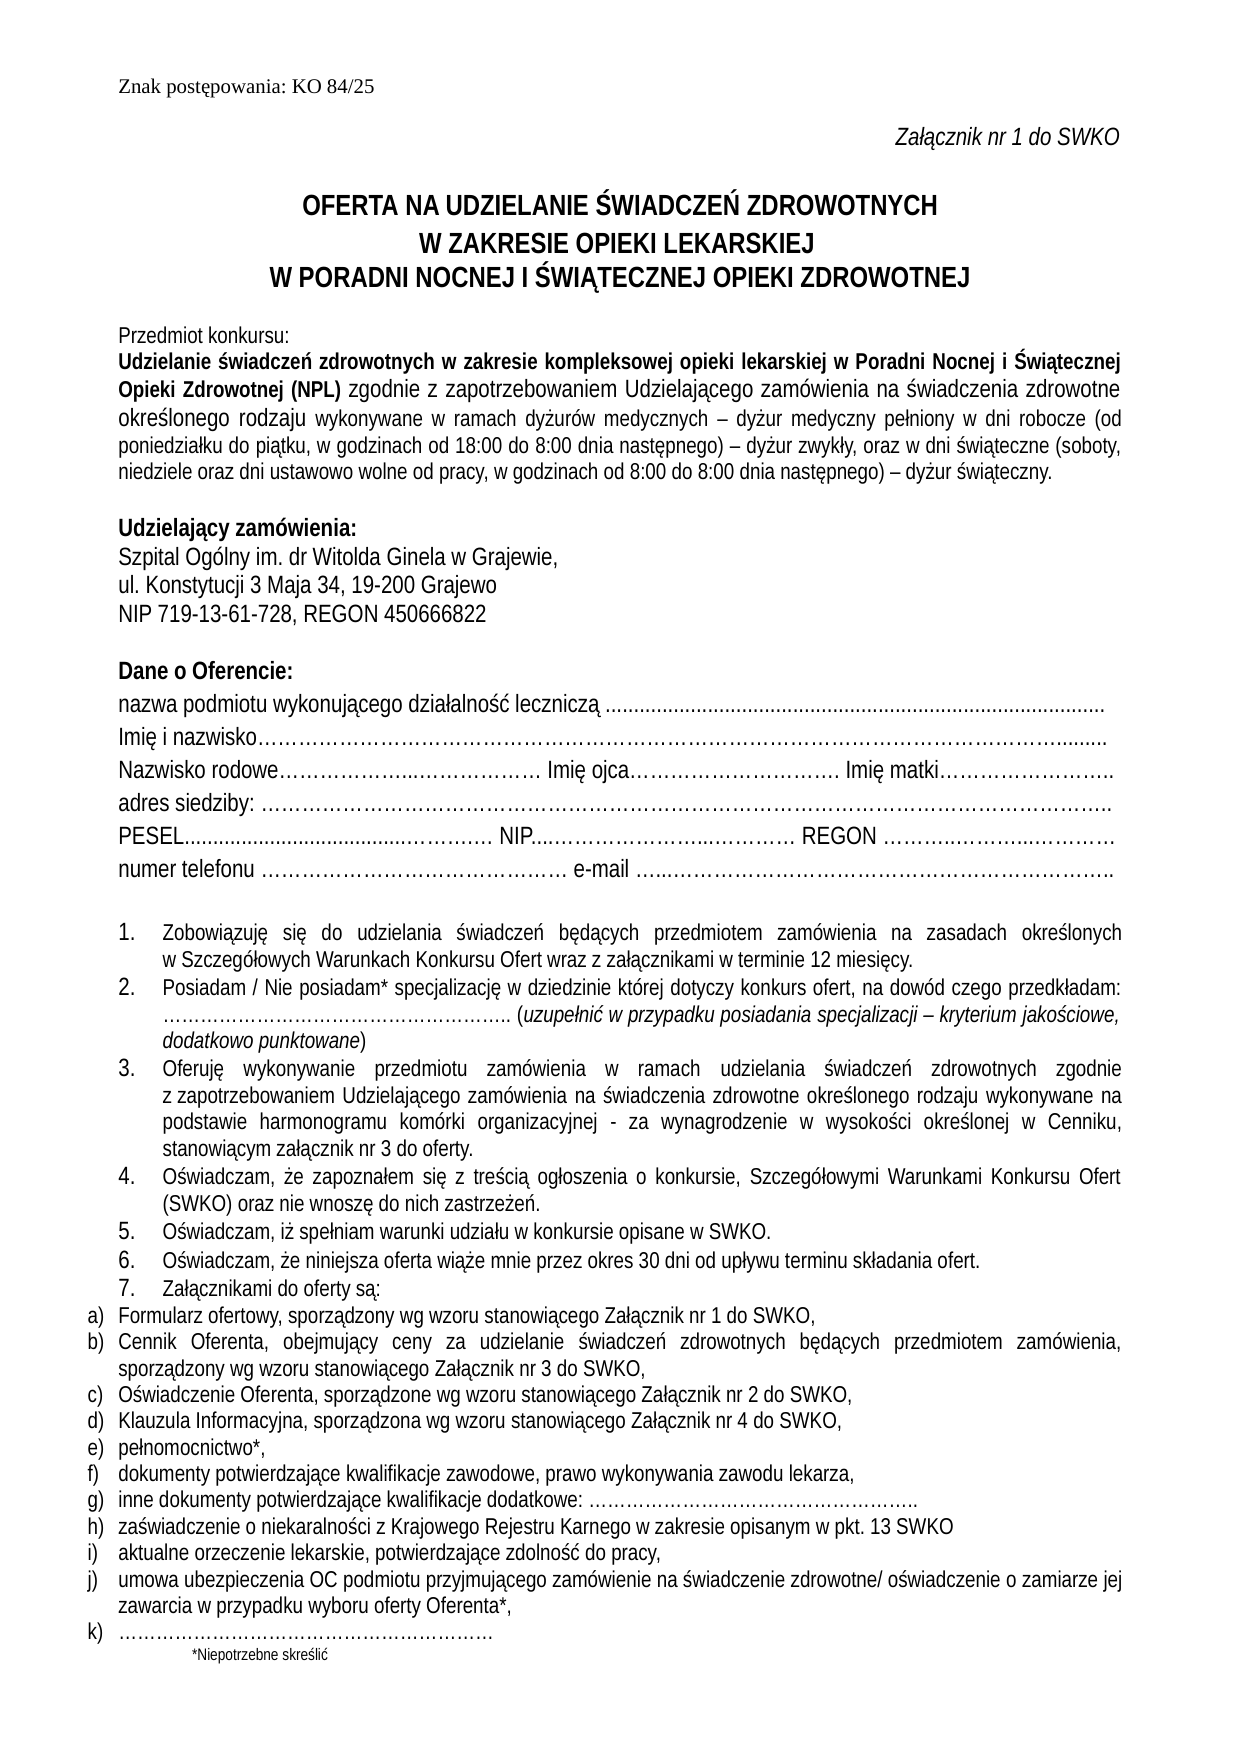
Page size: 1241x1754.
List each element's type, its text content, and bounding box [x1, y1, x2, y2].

text Dane o Oferencie: [118, 656, 1122, 685]
list Formularz ofertowy, sporządzony wg wzoru stanowiącego Załącznik nr 1 do SWKO, [87, 1302, 1122, 1328]
list Oświadczam, że niniejsza oferta wiąże mnie przez okres 30 dni od upływu terminu składania ofert. [118, 1245, 1122, 1273]
text Udzielający zamówienia: [118, 513, 1122, 542]
list umowa ubezpieczenia OC podmiotu przyjmującego zamówienie na świadczenie zdrowotne/ oświadczenie o zamiarze jej zawarcia w przypadku wyboru oferty Oferenta*, [87, 1566, 1122, 1618]
text *Niepotrzebne skreślić [192, 1644, 1122, 1664]
list inne dokumenty potwierdzające kwalifikacje dodatkowe: …………………………………………….. [87, 1486, 1122, 1513]
list Klauzula Informacyjna, sporządzona wg wzoru stanowiącego Załącznik nr 4 do SWKO, [87, 1407, 1122, 1434]
text ul. Konstytucji 3 Maja 34, 19-200 Grajewo [118, 570, 1122, 599]
subtitle Udzielanie świadczeń zdrowotnych w zakresie kompleksowej opieki lekarskiej w Poradni Nocnej i Świątecznej Opieki Zdrowotnej (NPL) zgodnie z zapotrzebowaniem Udzielającego zamówienia na świadczenia zdrowotne określonego rodzaju wykonywane w ramach dyżurów medycznych – dyżur medyczny pełniony w dni robocze (od poniedziałku do piątku, w godzinach od 18:00 do 8:00 dnia następnego) – dyżur zwykły, oraz w dni świąteczne (soboty, niedziele oraz dni ustawowo wolne od pracy, w godzinach od 8:00 do 8:00 dnia następnego) – dyżur świąteczny. [118, 348, 1122, 484]
text OFERTA NA UDZIELANIE ŚWIADCZEŃ ZDROWOTNYCH [118, 188, 1122, 221]
text W ZAKRESIE OPIEKI LEKARSKIEJ [118, 226, 1122, 260]
text adres siedziby: …………………………………………………………………………………………………………….. [118, 788, 1122, 817]
list Oświadczenie Oferenta, sporządzone wg wzoru stanowiącego Załącznik nr 2 do SWKO, [87, 1381, 1122, 1407]
list Oświadczam, że zapoznałem się z treścią ogłoszenia o konkursie, Szczegółowymi Warunkami Konkursu Ofert (SWKO) oraz nie wnoszę do nich zastrzeżeń. [118, 1161, 1122, 1216]
list Załącznikami do oferty są: [118, 1273, 1122, 1302]
text nazwa podmiotu wykonującego działalność leczniczą ........................................................................................ [118, 689, 1122, 718]
text Imię i nazwisko………………………………………………………………………………………………………......... [118, 722, 1122, 751]
text NIP 719-13-61-728, REGON 450666822 [118, 599, 1122, 628]
text Szpital Ogólny im. dr Witolda Ginela w Grajewie, [118, 542, 1122, 570]
list dokumenty potwierdzające kwalifikacje zawodowe, prawo wykonywania zawodu lekarza, [87, 1460, 1122, 1486]
text PESEL.......................................……….… NIP....…………………...………… REGON ………..………...………… [118, 821, 1122, 849]
list Oferuję wykonywanie przedmiotu zamówienia w ramach udzielania świadczeń zdrowotnych zgodnie z zapotrzebowaniem Udzielającego zamówienia na świadczenia zdrowotne określonego rodzaju wykonywane na podstawie harmonogramu komórki organizacyjnej - za wynagrodzenie w wysokości określonej w Cenniku, stanowiącym załącznik nr 3 do oferty. [118, 1053, 1122, 1161]
list Cennik Oferenta, obejmujący ceny za udzielanie świadczeń zdrowotnych będących przedmiotem zamówienia, sporządzony wg wzoru stanowiącego Załącznik nr 3 do SWKO, [87, 1328, 1122, 1381]
subtitle Przedmiot konkursu: [118, 322, 1122, 348]
list Zobowiązuję się do udzielania świadczeń będących przedmiotem zamówienia na zasadach określonych w Szczegółowych Warunkach Konkursu Ofert wraz z załącznikami w terminie 12 miesięcy. [118, 917, 1122, 972]
list Posiadam / Nie posiadam* specjalizację w dziedzinie której dotyczy konkurs ofert, na dowód czego przedkładam: ……………………………………………….. (uzupełnić w przypadku posiadania specjalizacji – kryterium jakościowe, dodatkowo punktowane) [118, 972, 1122, 1053]
text W PORADNI NOCNEJ I ŚWIĄTECZNEJ OPIEKI ZDROWOTNEJ [118, 260, 1122, 293]
list pełnomocnictwo*, [87, 1434, 1122, 1460]
list zaświadczenie o niekaralności z Krajowego Rejestru Karnego w zakresie opisanym w pkt. 13 SWKO [87, 1513, 1122, 1539]
text Nazwisko rodowe………………...……………… Imię ojca…………………………. Imię matki…………………….. [118, 755, 1122, 784]
list aktualne orzeczenie lekarskie, potwierdzające zdolność do pracy, [87, 1539, 1122, 1566]
list Oświadczam, iż spełniam warunki udziału w konkursie opisane w SWKO. [118, 1216, 1122, 1245]
text numer telefonu ……………………………………… e-mail …...……………………………………………………….. [118, 854, 1122, 882]
list …………………………………………………… [87, 1618, 1122, 1644]
text Załącznik nr 1 do SWKO [118, 122, 1122, 151]
